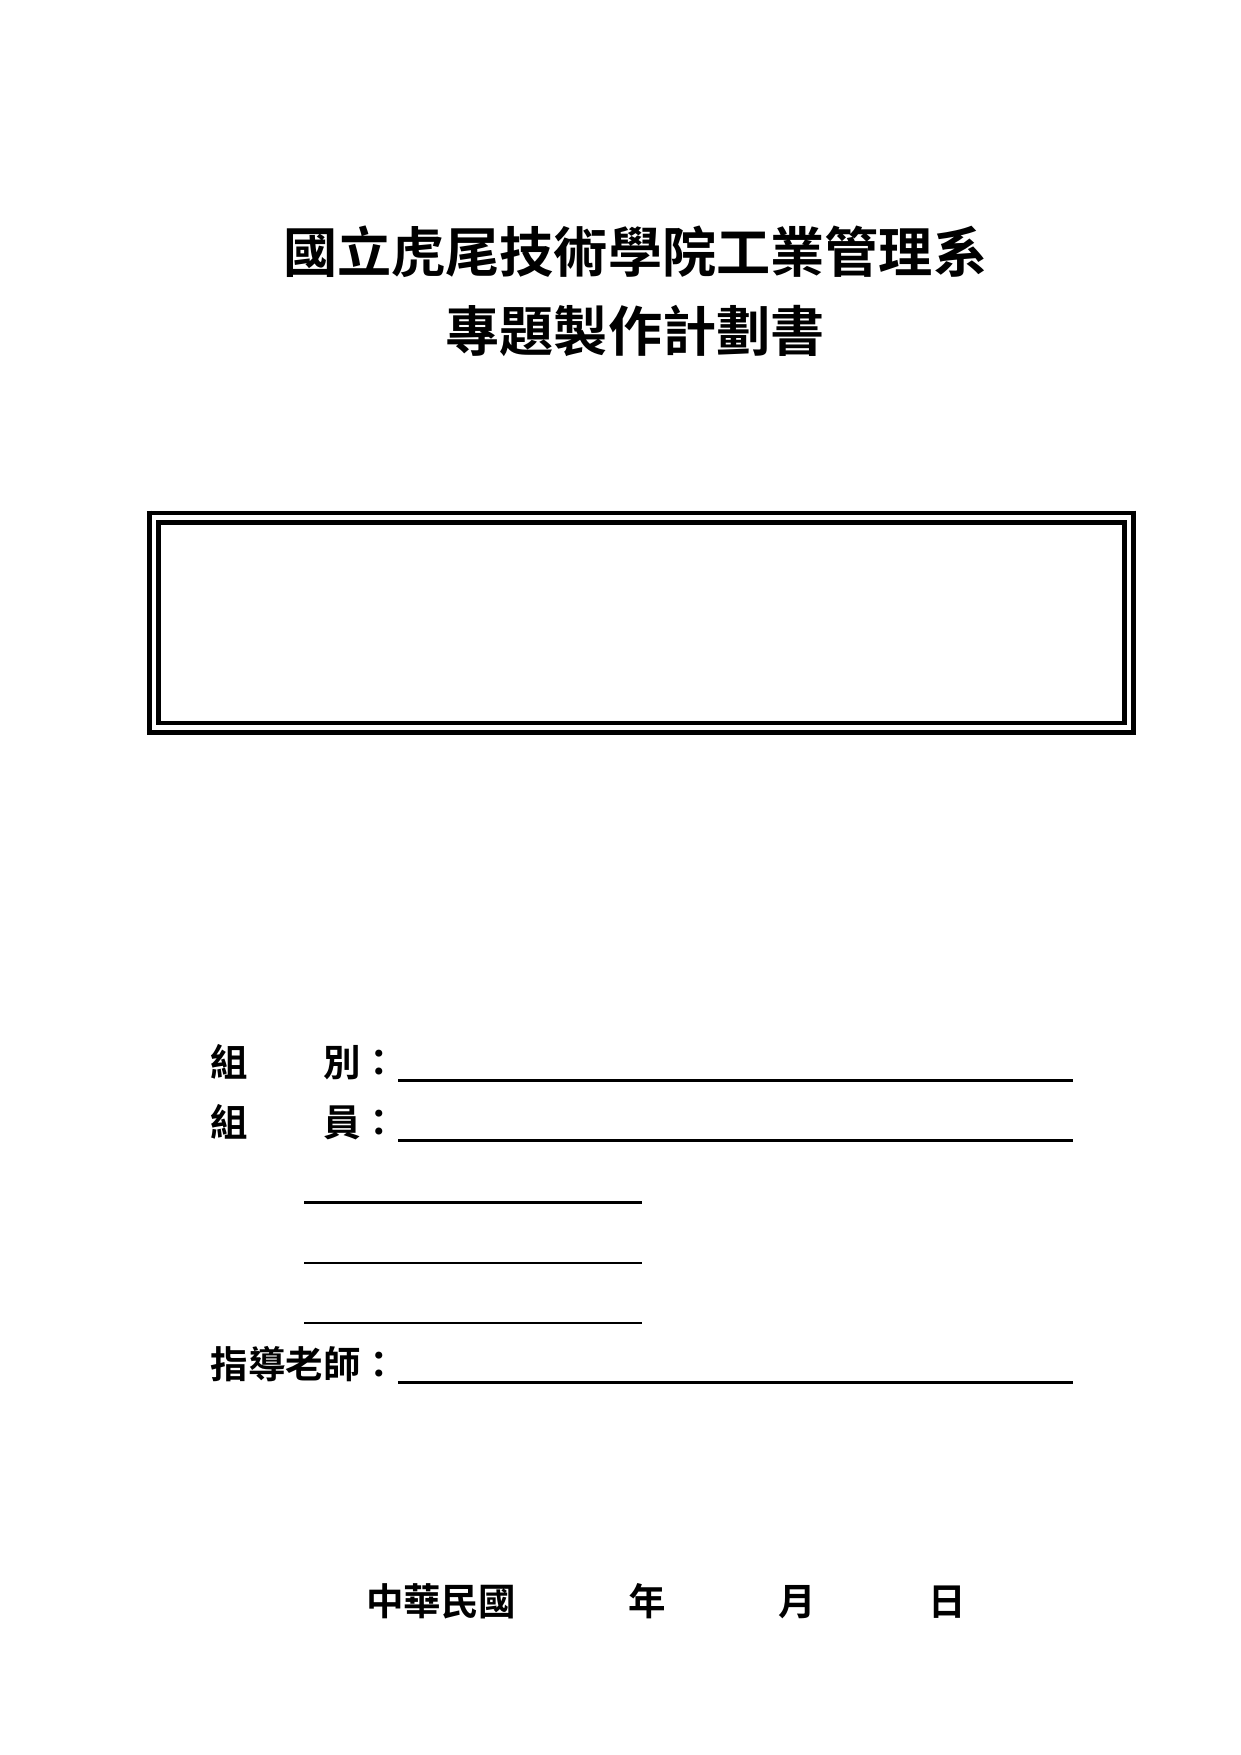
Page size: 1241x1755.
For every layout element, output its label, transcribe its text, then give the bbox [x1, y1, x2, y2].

text 專題製作計劃書 [148, 288, 1122, 367]
table_header [154, 515, 1129, 721]
table_header [161, 525, 1122, 721]
text 中華民國 年 月 日 [148, 1572, 1122, 1626]
text 組 別： [148, 1026, 1122, 1087]
text 指導老師： [148, 1328, 1122, 1389]
text 國立虎尾技術學院工業管理系 [148, 210, 1122, 288]
text 組 員： [148, 1087, 1122, 1147]
